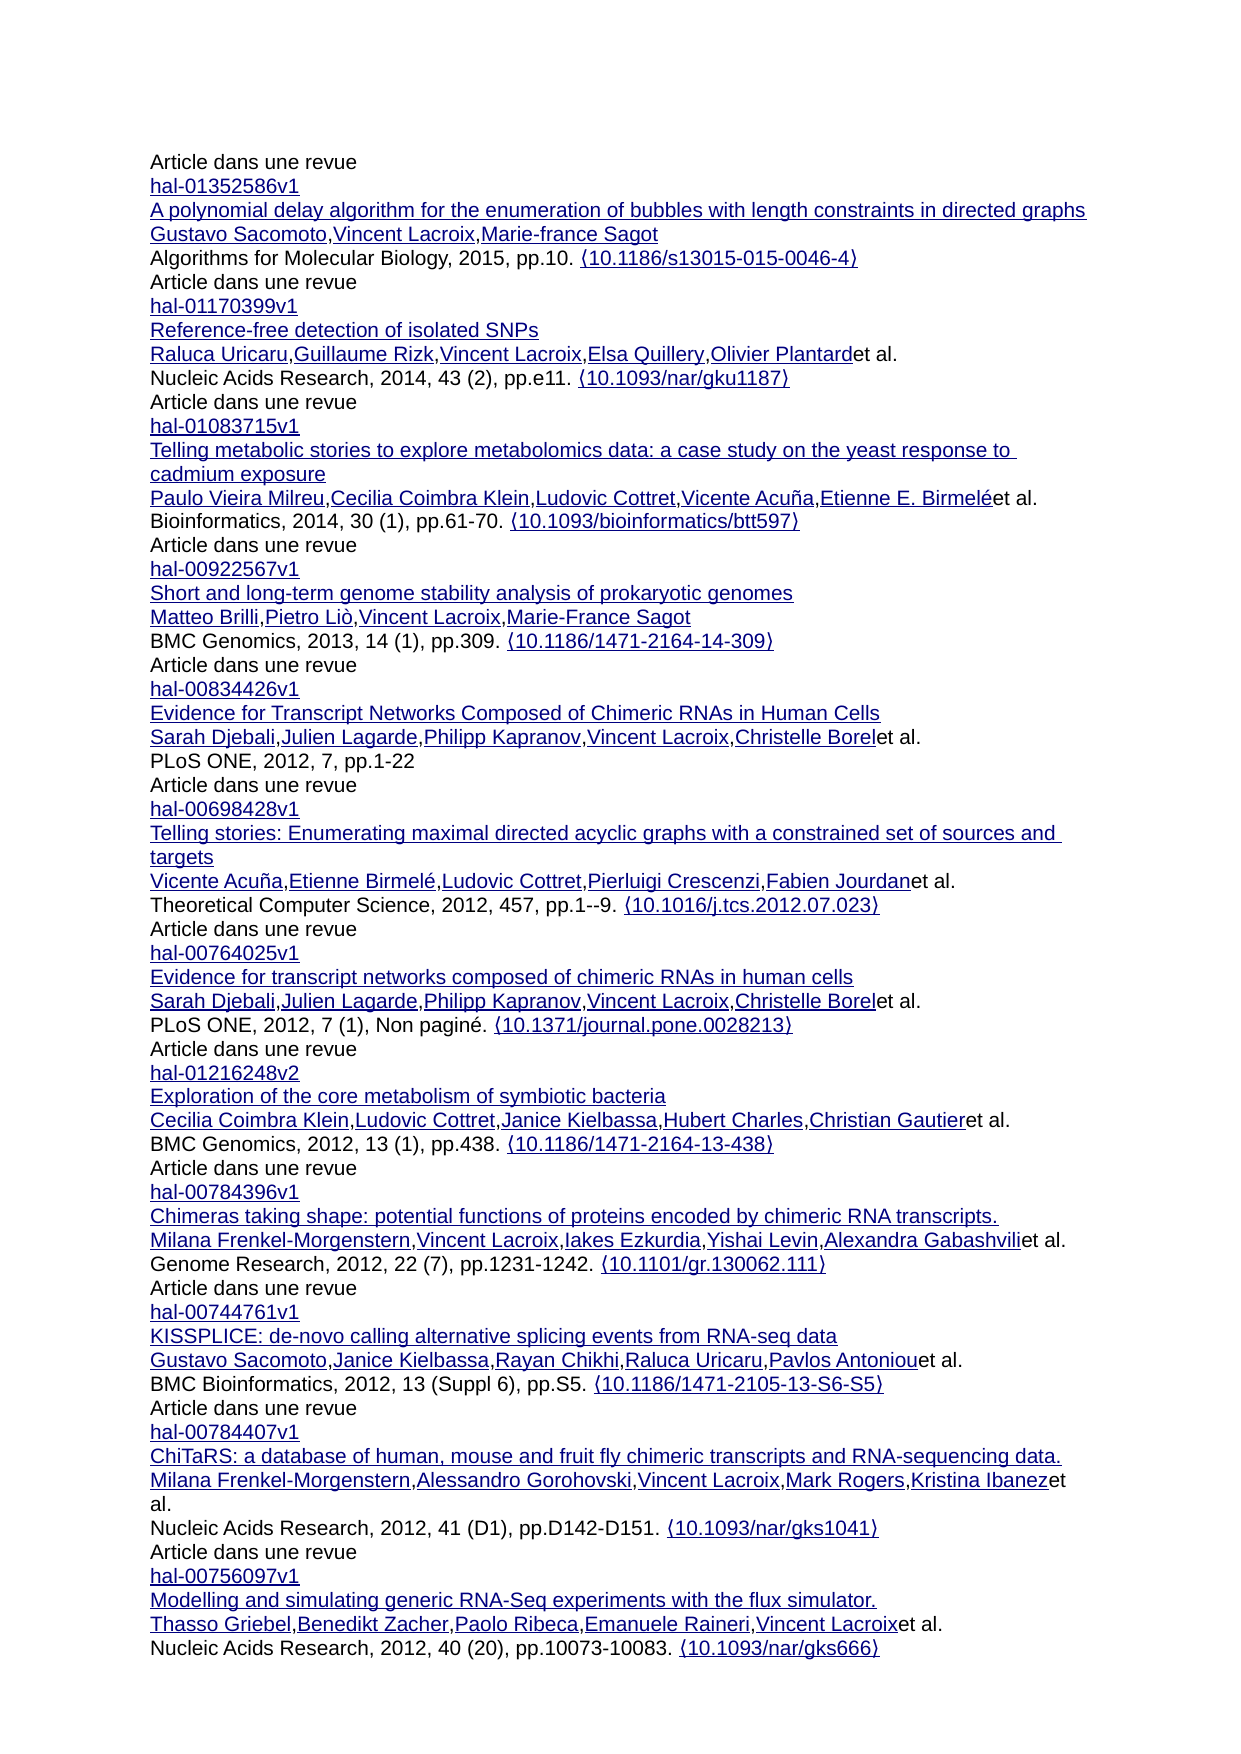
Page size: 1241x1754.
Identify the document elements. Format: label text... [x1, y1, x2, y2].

table_cell Exploration of the core metabolism of symbiotic bacteria Cecilia Coimbra Klein,Ludovic Cottret,Janice Kielbassa,Hubert Charles,Christian Gautieret al. BMC Genomics, 2012, 13 (1), pp.438. ⟨10.1186/1471-2164-13-438⟩ Article dans une revue hal-00784396v1 [150, 1084, 1090, 1204]
table_cell Telling metabolic stories to explore metabolomics data: a case study on the yeast response to cadmium exposure Paulo Vieira Milreu,Cecilia Coimbra Klein,Ludovic Cottret,Vicente Acuña,Etienne E. Birmeléet al. Bioinformatics, 2014, 30 (1), pp.61-70. ⟨10.1093/bioinformatics/btt597⟩ Article dans une revue hal-00922567v1 [150, 438, 1090, 581]
table_cell Article dans une revue hal-01352586v1 [150, 150, 1090, 198]
table_cell Reference-free detection of isolated SNPs Raluca Uricaru,Guillaume Rizk,Vincent Lacroix,Elsa Quillery,Olivier Plantardet al. Nucleic Acids Research, 2014, 43 (2), pp.e11. ⟨10.1093/nar/gku1187⟩ Article dans une revue hal-01083715v1 [150, 318, 1090, 437]
table_cell ChiTaRS: a database of human, mouse and fruit fly chimeric transcripts and RNA-sequencing data. Milana Frenkel-Morgenstern,Alessandro Gorohovski,Vincent Lacroix,Mark Rogers,Kristina Ibanezet al. Nucleic Acids Research, 2012, 41 (D1), pp.D142-D151. ⟨10.1093/nar/gks1041⟩ Article dans une revue hal-00756097v1 [150, 1444, 1090, 1587]
table_cell KISSPLICE: de-novo calling alternative splicing events from RNA-seq data Gustavo Sacomoto,Janice Kielbassa,Rayan Chikhi,Raluca Uricaru,Pavlos Antoniouet al. BMC Bioinformatics, 2012, 13 (Suppl 6), pp.S5. ⟨10.1186/1471-2105-13-S6-S5⟩ Article dans une revue hal-00784407v1 [150, 1324, 1090, 1444]
table_cell Evidence for transcript networks composed of chimeric RNAs in human cells Sarah Djebali,Julien Lagarde,Philipp Kapranov,Vincent Lacroix,Christelle Borelet al. PLoS ONE, 2012, 7 (1), Non paginé. ⟨10.1371/journal.pone.0028213⟩ Article dans une revue hal-01216248v2 [150, 965, 1090, 1084]
table_cell Evidence for Transcript Networks Composed of Chimeric RNAs in Human Cells Sarah Djebali,Julien Lagarde,Philipp Kapranov,Vincent Lacroix,Christelle Borelet al. PLoS ONE, 2012, 7, pp.1-22 Article dans une revue hal-00698428v1 [150, 701, 1090, 821]
table_cell Short and long-term genome stability analysis of prokaryotic genomes Matteo Brilli,Pietro Liò,Vincent Lacroix,Marie-France Sagot BMC Genomics, 2013, 14 (1), pp.309. ⟨10.1186/1471-2164-14-309⟩ Article dans une revue hal-00834426v1 [150, 581, 1090, 701]
table_cell Chimeras taking shape: potential functions of proteins encoded by chimeric RNA transcripts. Milana Frenkel-Morgenstern,Vincent Lacroix,Iakes Ezkurdia,Yishai Levin,Alexandra Gabashviliet al. Genome Research, 2012, 22 (7), pp.1231-1242. ⟨10.1101/gr.130062.111⟩ Article dans une revue hal-00744761v1 [150, 1204, 1090, 1324]
table_cell Modelling and simulating generic RNA-Seq experiments with the flux simulator. Thasso Griebel,Benedikt Zacher,Paolo Ribeca,Emanuele Raineri,Vincent Lacroixet al. Nucleic Acids Research, 2012, 40 (20), pp.10073-10083. ⟨10.1093/nar/gks666⟩ [150, 1588, 1090, 1659]
table_cell A polynomial delay algorithm for the enumeration of bubbles with length constraints in directed graphs Gustavo Sacomoto,Vincent Lacroix,Marie‑france Sagot Algorithms for Molecular Biology, 2015, pp.10. ⟨10.1186/s13015-015-0046-4⟩ Article dans une revue hal-01170399v1 [150, 198, 1090, 318]
table_cell Telling stories: Enumerating maximal directed acyclic graphs with a constrained set of sources and targets Vicente Acuña,Etienne Birmelé,Ludovic Cottret,Pierluigi Crescenzi,Fabien Jourdanet al. Theoretical Computer Science, 2012, 457, pp.1--9. ⟨10.1016/j.tcs.2012.07.023⟩ Article dans une revue hal-00764025v1 [150, 821, 1090, 964]
